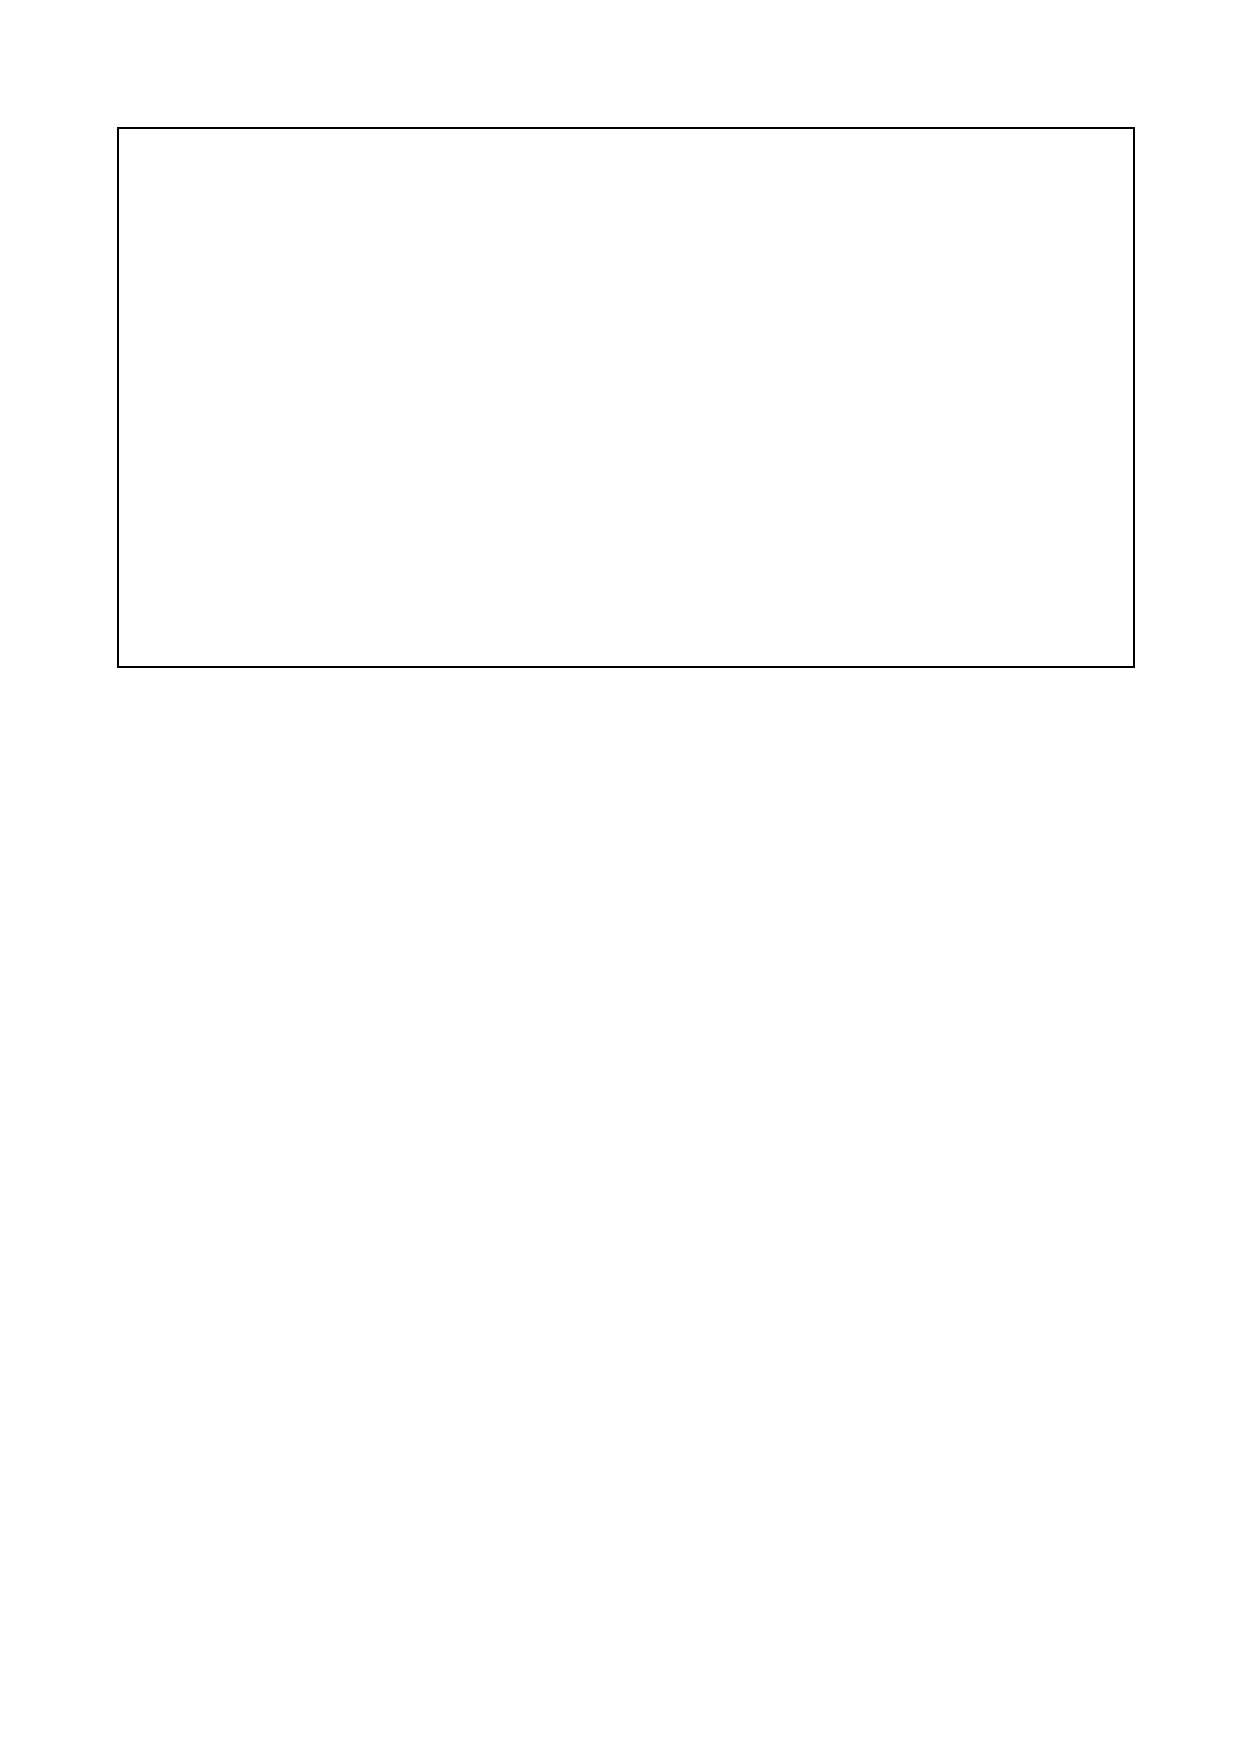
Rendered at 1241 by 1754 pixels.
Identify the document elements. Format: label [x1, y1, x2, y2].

table_cell [119, 129, 1133, 666]
